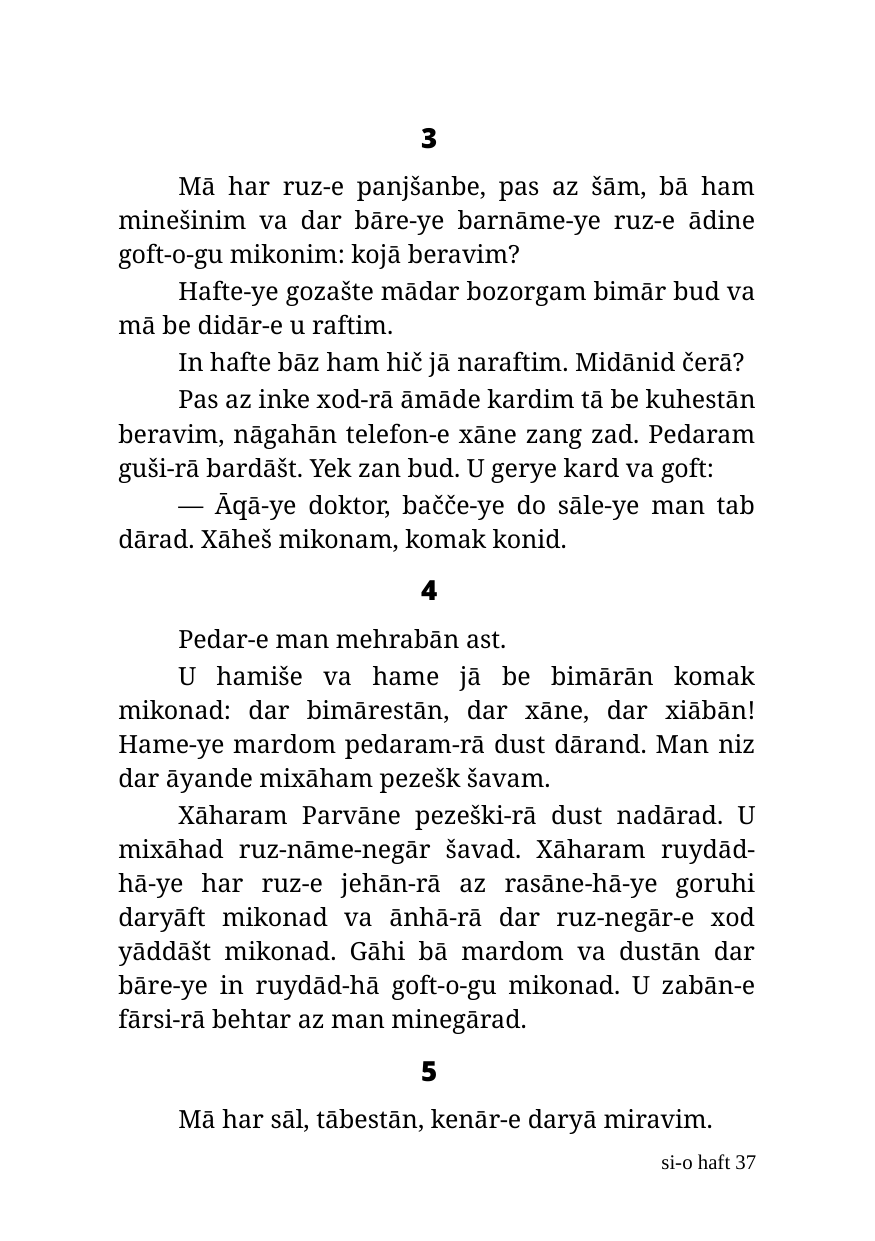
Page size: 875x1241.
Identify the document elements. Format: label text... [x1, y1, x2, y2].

text Mā har ruz-e panjšanbe, pas az šām, bā ham minešinim va dar bāre-ye barnāme-ye ruz-e ādine goft-o-gu mikonim: kojā beravim? [118, 169, 756, 271]
text Mā har sāl, tābestān, kenār-e daryā miravim. [118, 1102, 756, 1136]
text si-o haft 37 [118, 1150, 756, 1174]
text U hamiše va hame jā be bimārān komak mikonad: dar bimārestān, dar xāne, dar xiābān! Hame-ye mardom pedaram-rā dust dārand. Man niz dar āyande mixāham pezešk šavam. [118, 658, 756, 794]
text Pas az inke xod-rā āmāde kardim tā be kuhestān beravim, nāgahān telefon-e xāne zang zad. Pedaram guši-rā bardāšt. Yek zan bud. U gerye kard va goft: [118, 382, 756, 484]
text — Āqā-ye doktor, bačče-ye do sāle-ye man tab dārad. Xāheš mikonam, komak konid. [118, 487, 756, 556]
text Hafte-ye gozašte mādar bozorgam bimār bud va mā be didār-e u raftim. [118, 274, 756, 342]
text Xāharam Parvāne pezeški-rā dust nadārad. U mixāhad ruz-nāme-negār šavad. Xāharam ruydād-hā-ye har ruz-e jehān-rā az rasāne-hā-ye goruhi daryāft mikonad va ānhā-rā dar ruz-negār-e xod yāddāšt mikonad. Gāhi bā mardom va dustān dar bāre-ye in ruydād-hā goft-o-gu mikonad. U zabān-e fārsi-rā behtar az man minegārad. [118, 798, 756, 1036]
text In hafte bāz ham hič jā naraftim. Midānid čerā? [118, 345, 756, 379]
text Pedar-e man mehrabān ast. [118, 621, 756, 655]
